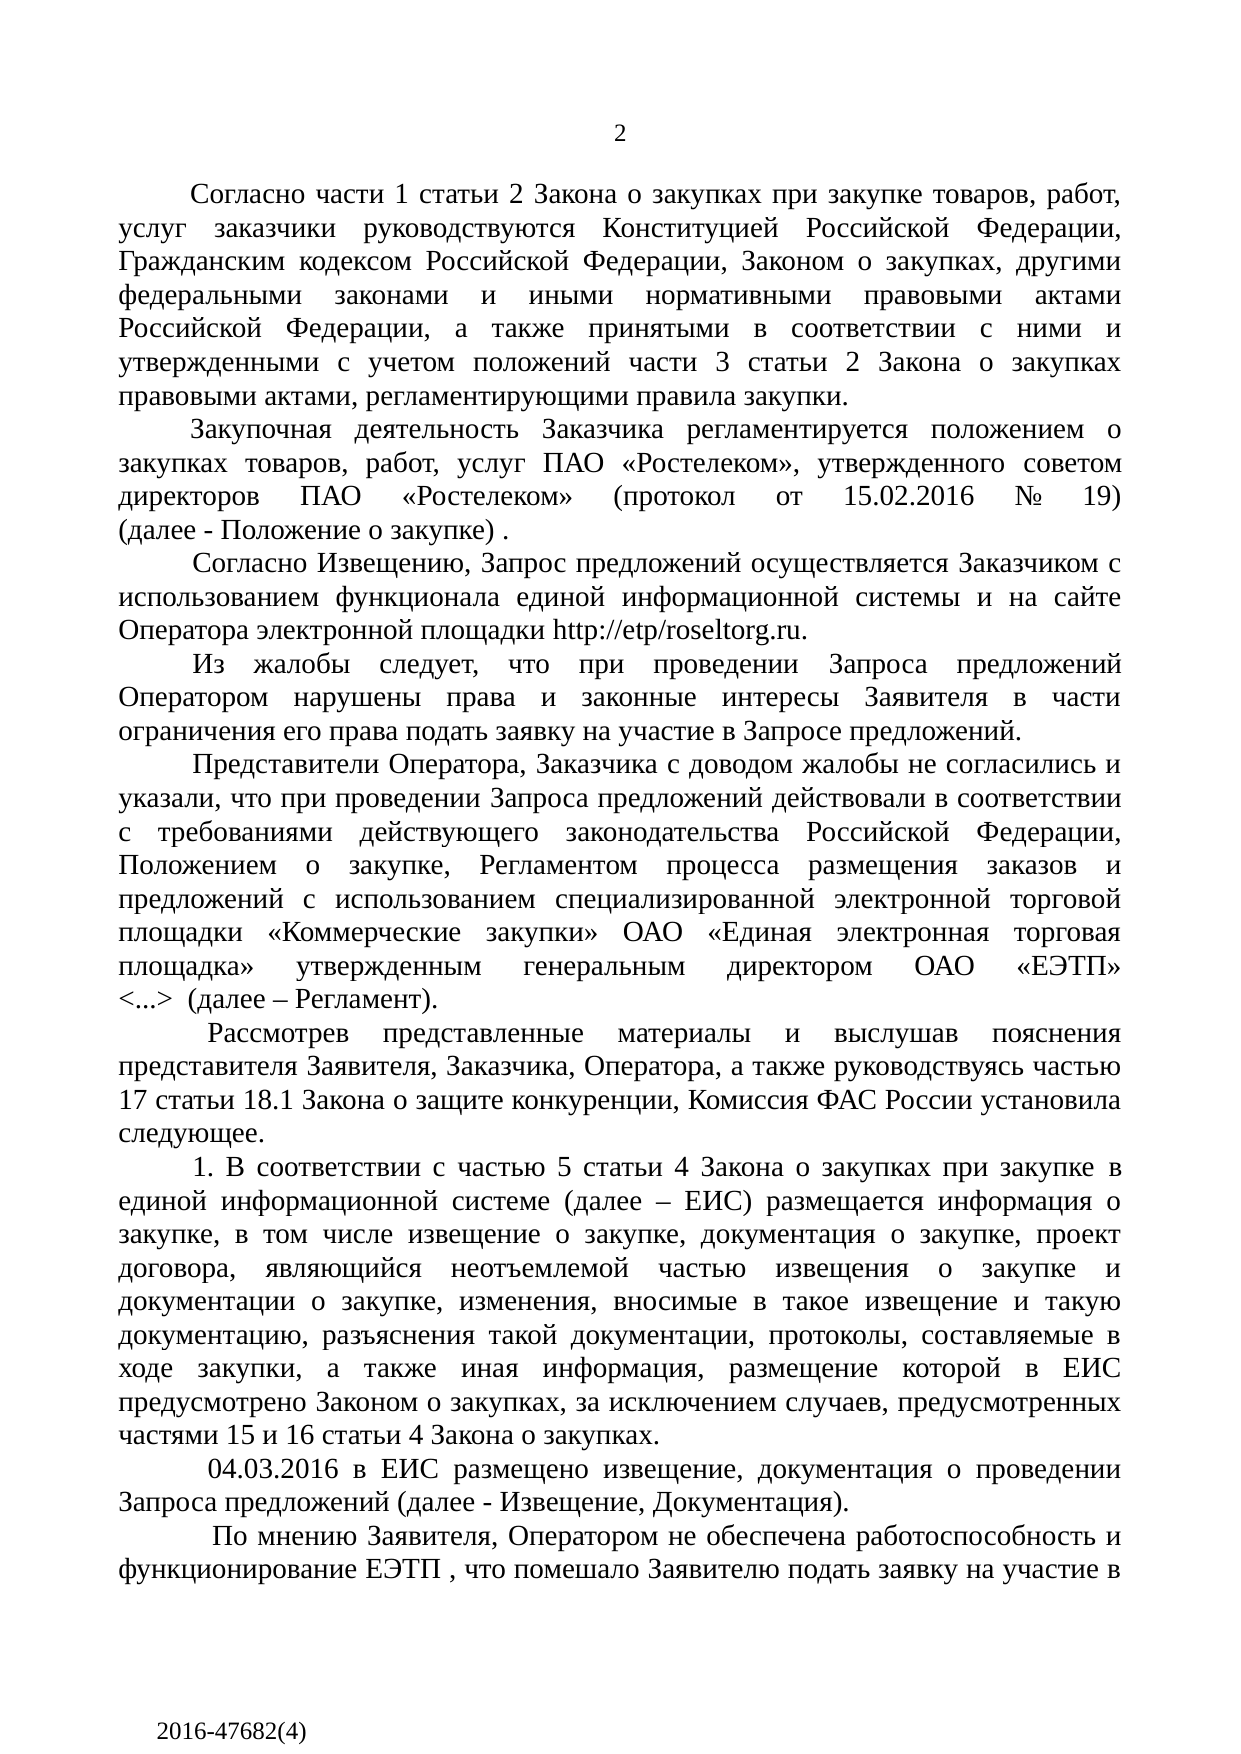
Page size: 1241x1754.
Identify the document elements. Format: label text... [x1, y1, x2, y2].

text Рассмотрев представленные материалы и выслушав пояснения представителя Заявителя, Заказчика, Оператора, а также руководствуясь частью 17 статьи 18.1 Закона о защите конкуренции, Комиссия ФАС России установила следующее. 1. В соответствии с частью 5 статьи 4 Закона о закупках при закупке в единой информационной системе (далее – ЕИС) размещается информация о закупке, в том числе извещение о закупке, документация о закупке, проект договора, являющийся неотъемлемой частью извещения о закупке и документации о закупке, изменения, вносимые в такое извещение и такую документацию, разъяснения такой документации, протоколы, составляемые в ходе закупки, а также иная информация, размещение которой в ЕИС предусмотрено Законом о закупках, за исключением случаев, предусмотренных частями 15 и 16 статьи 4 Закона о закупках. [118, 1015, 1122, 1451]
text Согласно Извещению, Запрос предложений осуществляется Заказчиком с использованием функционала единой информационной системы и на сайте Оператора электронной площадки http://etp/roseltorg.ru. [118, 545, 1122, 646]
text 04.03.2016 в ЕИС размещено извещение, документация о проведении Запроса предложений (далее - Извещение, Документация). По мнению Заявителя, Оператором не обеспечена работоспособность и функционирование ЕЭТП , что помешало Заявителю подать заявку на участие в [118, 1451, 1122, 1585]
text Согласно части 1 статьи 2 Закона о закупках при закупке товаров, работ, услуг заказчики руководствуются Конституцией Российской Федерации, Гражданским кодексом Российской Федерации, Законом о закупках, другими федеральными законами и иными нормативными правовыми актами Российской Федерации, а также принятыми в соответствии с ними и утвержденными с учетом положений части 3 статьи 2 Закона о закупках правовыми актами, регламентирующими правила закупки. [118, 176, 1122, 411]
text Представители Оператора, Заказчика с доводом жалобы не согласились и указали, что при проведении Запроса предложений действовали в соответствии с требованиями действующего законодательства Российской Федерации, Положением о закупке, Регламентом процесса размещения заказов и предложений с использованием специализированной электронной торговой площадки «Коммерческие закупки» ОАО «Единая электронная торговая площадка» утвержденным генеральным директором ОАО «ЕЭТП» <...> (далее – Регламент). [118, 747, 1122, 1015]
text Закупочная деятельность Заказчика регламентируется положением о закупках товаров, работ, услуг ПАО «Ростелеком», утвержденного советом директоров ПАО «Ростелеком» (протокол от 15.02.2016 № 19) (далее - Положение о закупке) . [118, 411, 1122, 545]
text Из жалобы следует, что при проведении Запроса предложений Оператором нарушены права и законные интересы Заявителя в части ограничения его права подать заявку на участие в Запросе предложений. [118, 646, 1122, 747]
